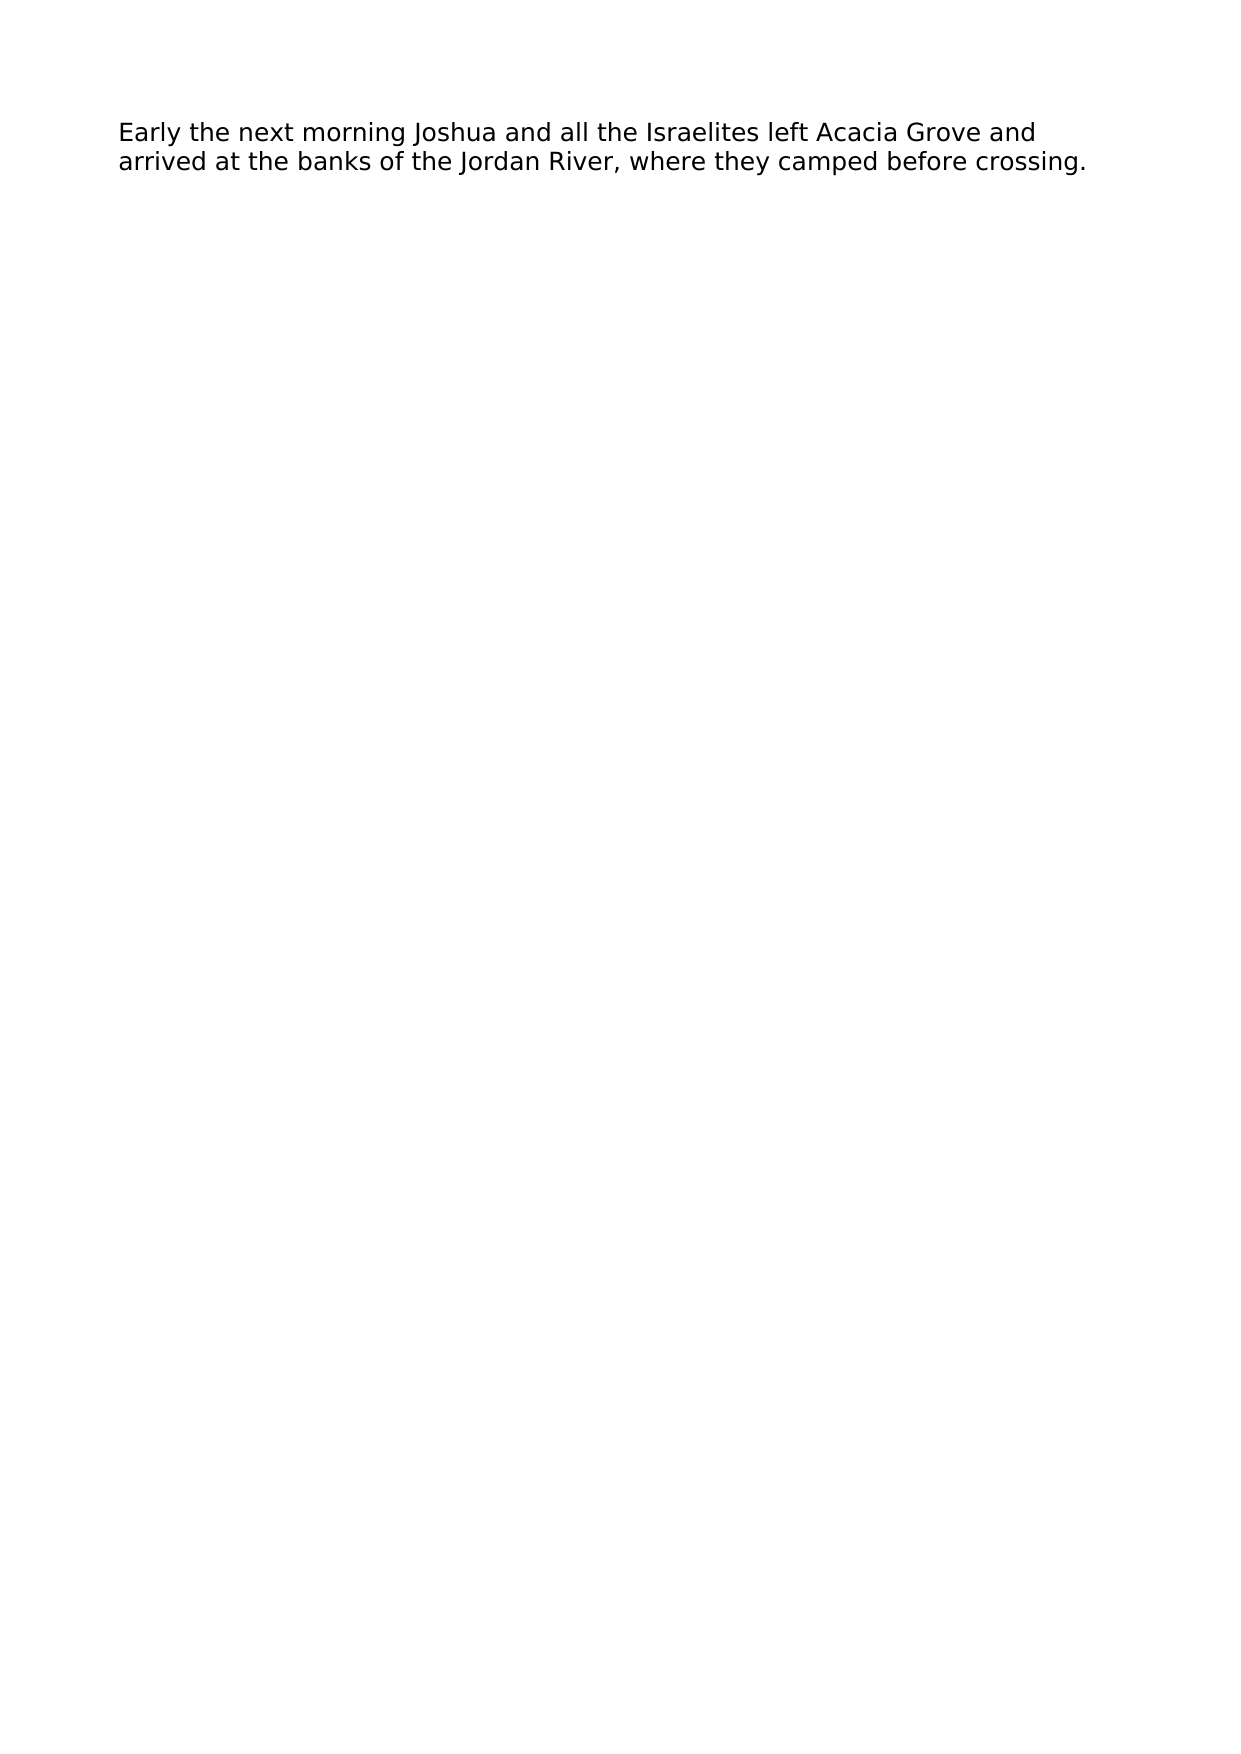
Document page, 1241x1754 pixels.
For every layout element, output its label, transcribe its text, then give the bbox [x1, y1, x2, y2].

text Early the next morning Joshua and all the Israelites left Acacia Grove and arrived at the banks of the Jordan River, where they camped before crossing. [118, 118, 1122, 176]
